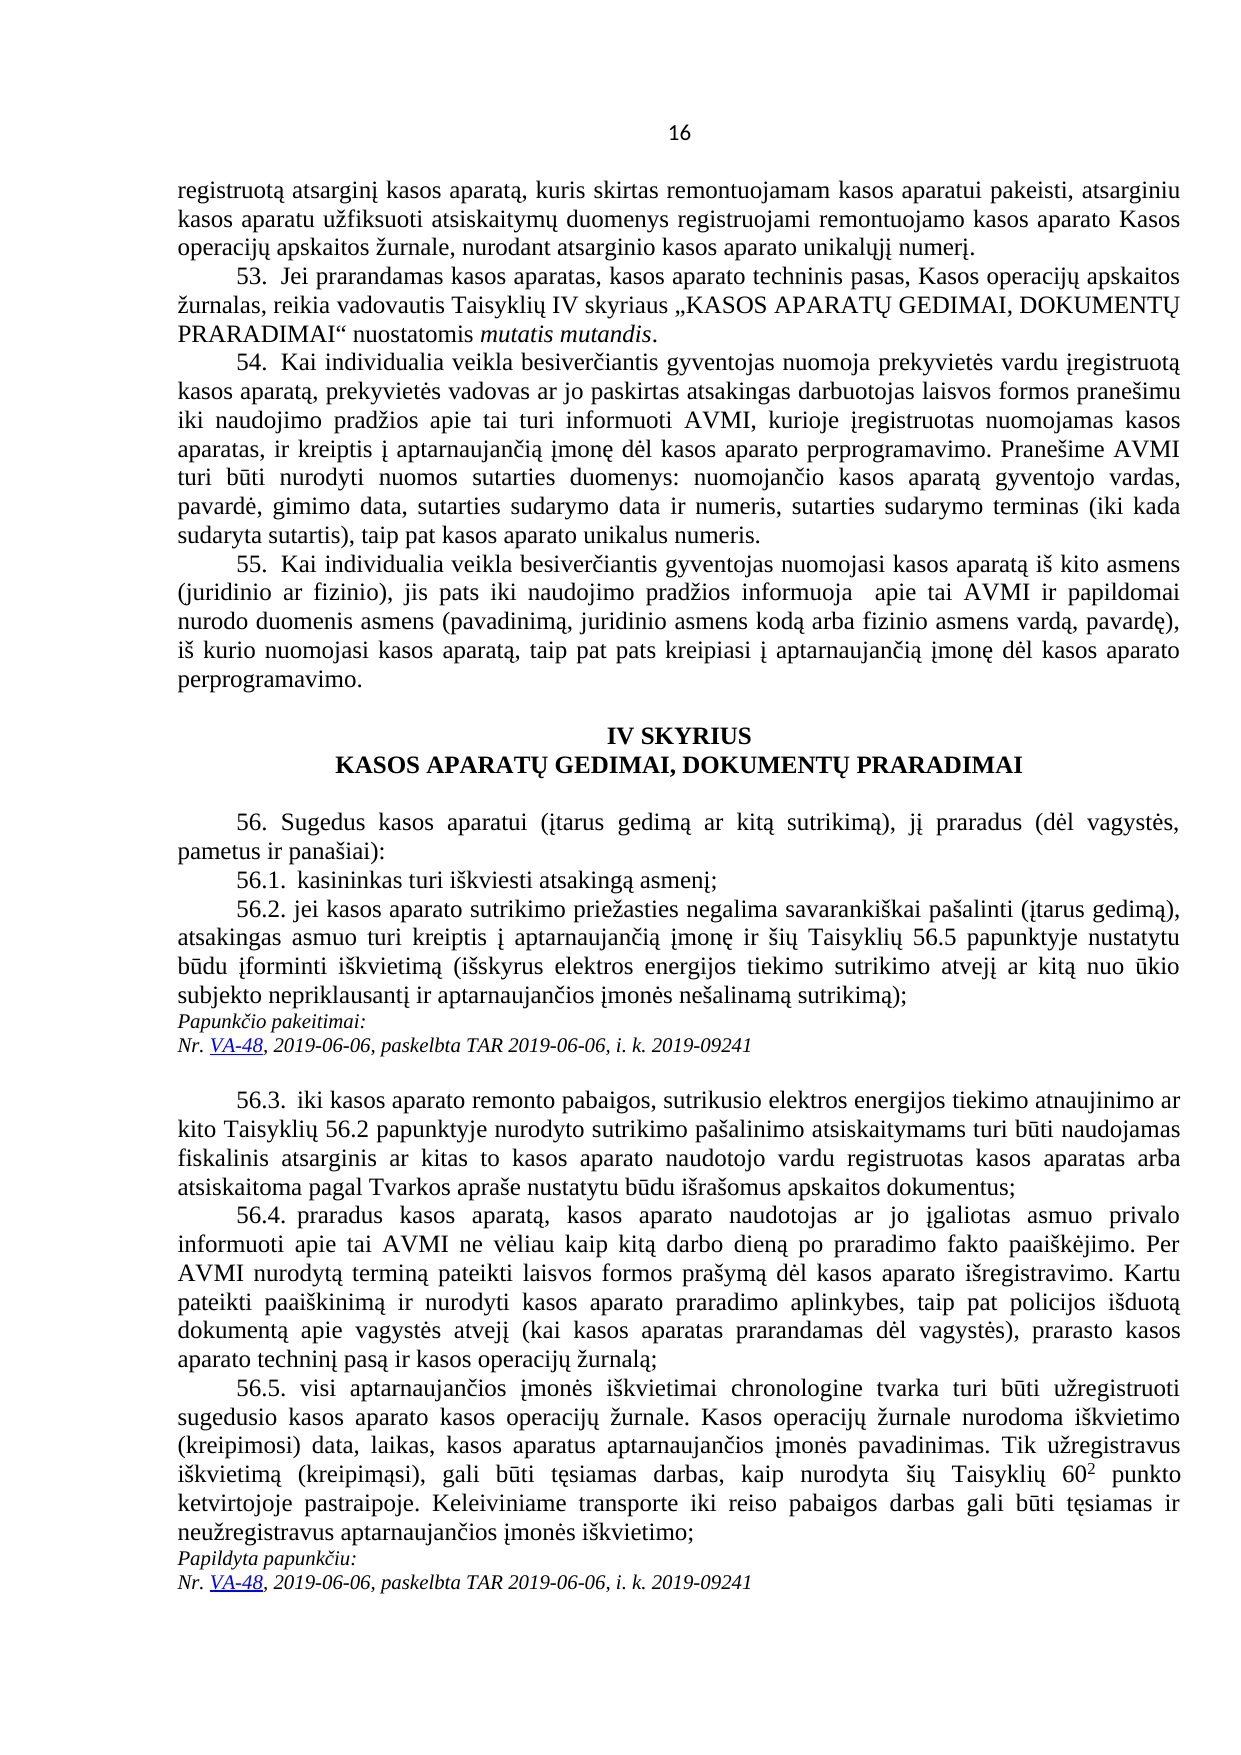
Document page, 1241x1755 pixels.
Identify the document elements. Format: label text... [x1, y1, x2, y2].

text 56.3. iki kasos aparato remonto pabaigos, sutrikusio elektros energijos tiekimo atnaujinimo ar kito Taisyklių 56.2 papunktyje nurodyto sutrikimo pašalinimo atsiskaitymams turi būti naudojamas fiskalinis atsarginis ar kitas to kasos aparato naudotojo vardu registruotas kasos aparatas arba atsiskaitoma pagal Tvarkos apraše nustatytu būdu išrašomus apskaitos dokumentus; [177, 1086, 1181, 1201]
text 56.2. jei kasos aparato sutrikimo priežasties negalima savarankiškai pašalinti (įtarus gedimą), atsakingas asmuo turi kreiptis į aptarnaujančią įmonę ir šių Taisyklių 56.5 papunktyje nustatytu būdu įforminti iškvietimą (išskyrus elektros energijos tiekimo sutrikimo atvejį ar kitą nuo ūkio subjekto nepriklausantį ir aptarnaujančios įmonės nešalinamą sutrikimą); [177, 894, 1181, 1009]
text 54. Kai individualia veikla besiverčiantis gyventojas nuomoja prekyvietės vardu įregistruotą kasos aparatą, prekyvietės vadovas ar jo paskirtas atsakingas darbuotojas laisvos formos pranešimu iki naudojimo pradžios apie tai turi informuoti AVMI, kurioje įregistruotas nuomojamas kasos aparatas, ir kreiptis į aptarnaujančią įmonę dėl kasos aparato perprogramavimo. Pranešime AVMI turi būti nurodyti nuomos sutarties duomenys: nuomojančio kasos aparatą gyventojo vardas, pavardė, gimimo data, sutarties sudarymo data ir numeris, sutarties sudarymo terminas (iki kada sudaryta sutartis), taip pat kasos aparato unikalus numeris. [177, 347, 1181, 549]
text 53. Jei prarandamas kasos aparatas, kasos aparato techninis pasas, Kasos operacijų apskaitos žurnalas, reikia vadovautis Taisyklių IV skyriaus „KASOS APARATŲ GEDIMAI, DOKUMENTŲ PRARADIMAI“ nuostatomis mutatis mutandis. [177, 261, 1181, 347]
text 56.5. visi aptarnaujančios įmonės iškvietimai chronologine tvarka turi būti užregistruoti sugedusio kasos aparato kasos operacijų žurnale. Kasos operacijų žurnale nurodoma iškvietimo (kreipimosi) data, laikas, kasos aparatus aptarnaujančios įmonės pavadinimas. Tik užregistravus iškvietimą (kreipimąsi), gali būti tęsiamas darbas, kaip nurodyta šių Taisyklių 602 punkto ketvirtojoje pastraipoje. Keleiviniame transporte iki reiso pabaigos darbas gali būti tęsiamas ir neužregistravus aptarnaujančios įmonės iškvietimo; [177, 1373, 1181, 1546]
text Papildyta papunkčiu: [177, 1546, 1181, 1569]
text IV SKYRIUS [177, 721, 1181, 750]
text Nr. VA-48, 2019-06-06, paskelbta TAR 2019-06-06, i. k. 2019-09241 [177, 1033, 1181, 1057]
text registruotą atsarginį kasos aparatą, kuris skirtas remontuojamam kasos aparatui pakeisti, atsarginiu kasos aparatu užfiksuoti atsiskaitymų duomenys registruojami remontuojamo kasos aparato Kasos operacijų apskaitos žurnale, nurodant atsarginio kasos aparato unikalųjį numerį. [177, 175, 1181, 261]
text 55. Kai individualia veikla besiverčiantis gyventojas nuomojasi kasos aparatą iš kito asmens (juridinio ar fizinio), jis pats iki naudojimo pradžios informuoja apie tai AVMI ir papildomai nurodo duomenis asmens (pavadinimą, juridinio asmens kodą arba fizinio asmens vardą, pavardę), iš kurio nuomojasi kasos aparatą, taip pat pats kreipiasi į aptarnaujančią įmonę dėl kasos aparato perprogramavimo. [177, 549, 1181, 692]
text Nr. VA-48, 2019-06-06, paskelbta TAR 2019-06-06, i. k. 2019-09241 [177, 1569, 1181, 1594]
text 56.4. praradus kasos aparatą, kasos aparato naudotojas ar jo įgaliotas asmuo privalo informuoti apie tai AVMI ne vėliau kaip kitą darbo dieną po praradimo fakto paaiškėjimo. Per AVMI nurodytą terminą pateikti laisvos formos prašymą dėl kasos aparato išregistravimo. Kartu pateikti paaiškinimą ir nurodyti kasos aparato praradimo aplinkybes, taip pat policijos išduotą dokumentą apie vagystės atvejį (kai kasos aparatas prarandamas dėl vagystės), prarasto kasos aparato techninį pasą ir kasos operacijų žurnalą; [177, 1201, 1181, 1373]
text 56. Sugedus kasos aparatui (įtarus gedimą ar kitą sutrikimą), jį praradus (dėl vagystės, pametus ir panašiai): [177, 807, 1181, 865]
text Papunkčio pakeitimai: [177, 1009, 1181, 1033]
text 56.1. kasininkas turi iškviesti atsakingą asmenį; [177, 865, 1181, 894]
text KASOS APARATŲ GEDIMAI, DOKUMENTŲ PRARADIMAI [177, 750, 1181, 779]
